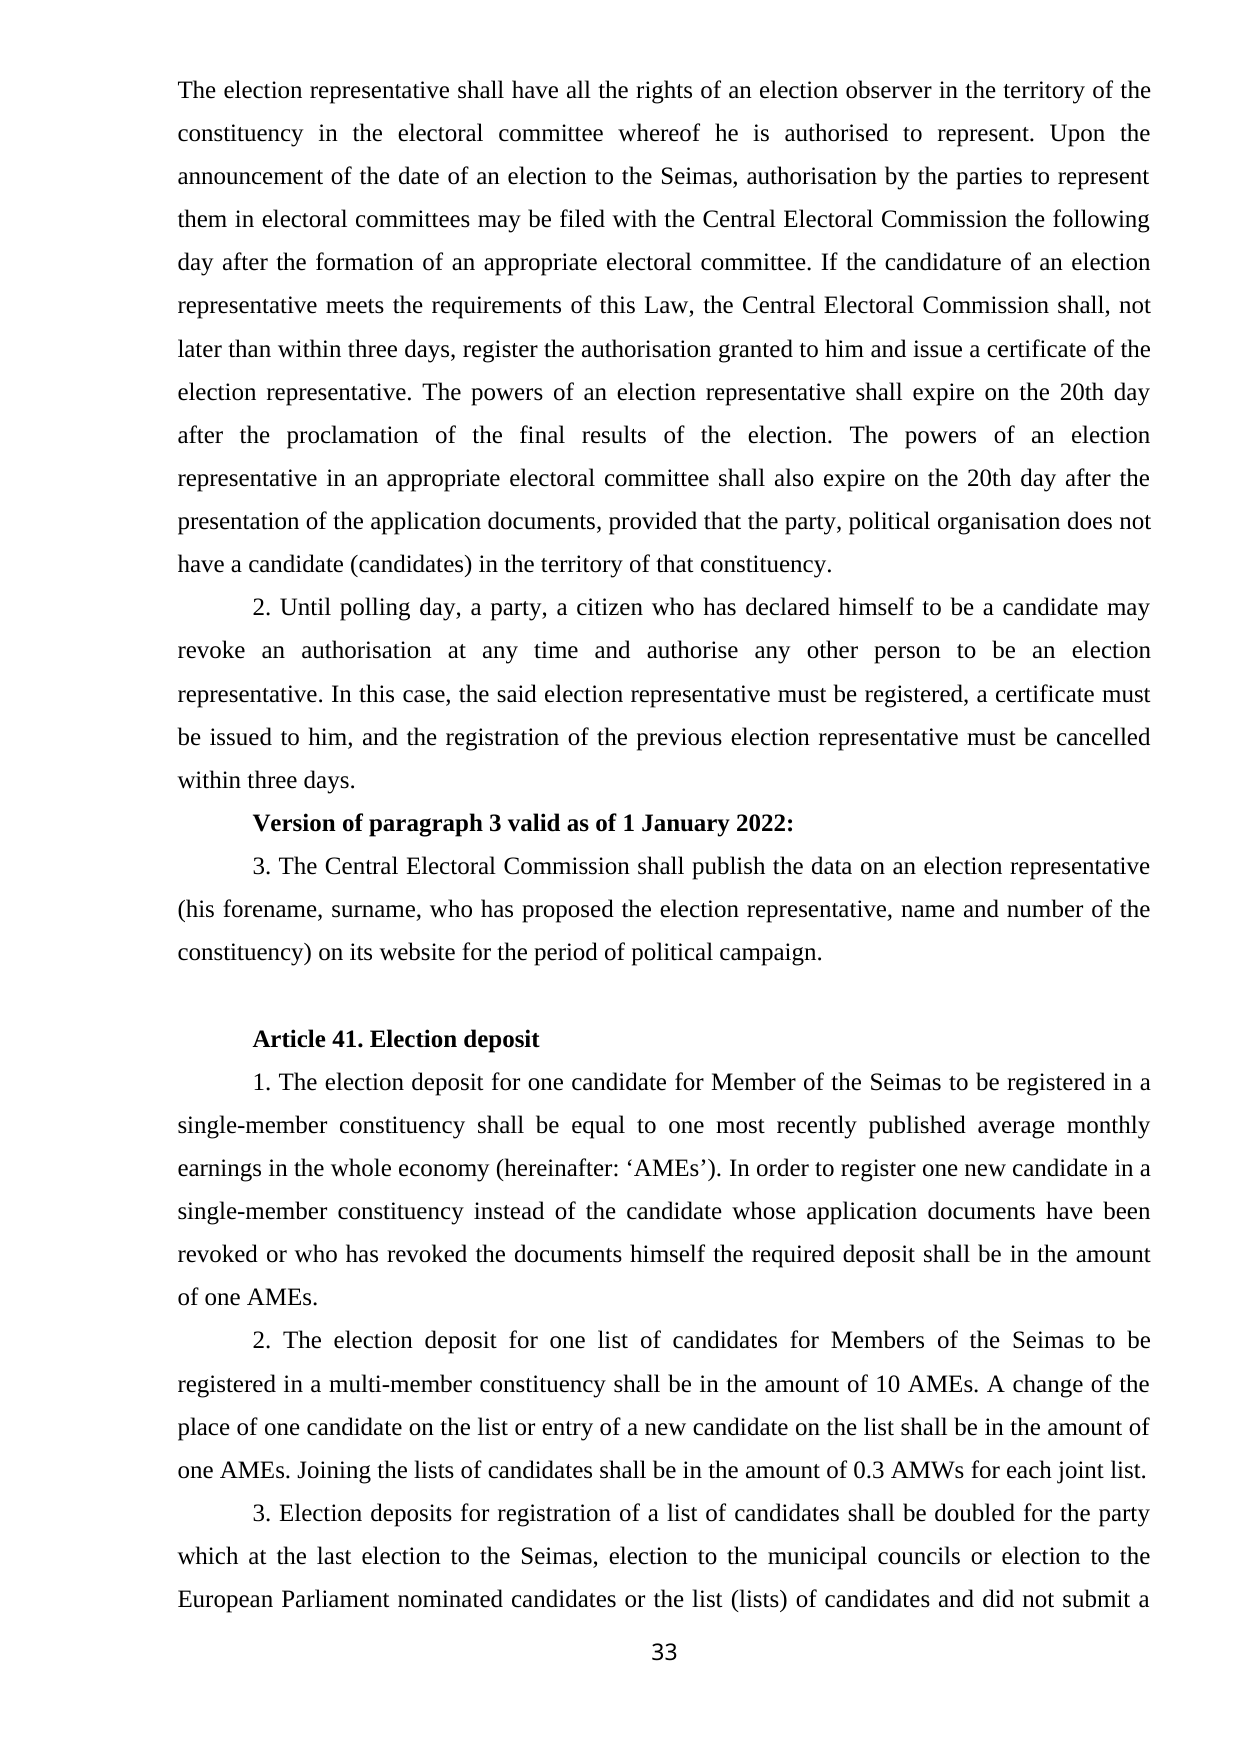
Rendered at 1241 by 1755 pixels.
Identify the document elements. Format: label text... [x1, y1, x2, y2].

text Article 41. Election deposit [177, 1024, 1152, 1052]
text Version of paragraph 3 valid as of 1 January 2022: [177, 808, 1152, 837]
text 3. Election deposits for registration of a list of candidates shall be doubled for the party which at the last election to the Seimas, election to the municipal councils or election to the European Parliament nominated candidates or the list (lists) of candidates and did not submit a [177, 1498, 1152, 1613]
text 3. The Central Electoral Commission shall publish the data on an election representative (his forename, surname, who has proposed the election representative, name and number of the constituency) on its website for the period of political campaign. [177, 851, 1152, 966]
text 2. Until polling day, a party, a citizen who has declared himself to be a candidate may revoke an authorisation at any time and authorise any other person to be an election representative. In this case, the said election representative must be registered, a certificate must be issued to him, and the registration of the previous election representative must be cancelled within three days. [177, 592, 1152, 794]
text The election representative shall have all the rights of an election observer in the territory of the constituency in the electoral committee whereof he is authorised to represent. Upon the announcement of the date of an election to the Seimas, authorisation by the parties to represent them in electoral committees may be filed with the Central Electoral Commission the following day after the formation of an appropriate electoral committee. If the candidature of an election representative meets the requirements of this Law, the Central Electoral Commission shall, not later than within three days, register the authorisation granted to him and issue a certificate of the election representative. The powers of an election representative shall expire on the 20th day after the proclamation of the final results of the election. The powers of an election representative in an appropriate electoral committee shall also expire on the 20th day after the presentation of the application documents, provided that the party, political organisation does not have a candidate (candidates) in the territory of that constituency. [177, 75, 1152, 578]
text 2. The election deposit for one list of candidates for Members of the Seimas to be registered in a multi-member constituency shall be in the amount of 10 AMEs. A change of the place of one candidate on the list or entry of a new candidate on the list shall be in the amount of one AMEs. Joining the lists of candidates shall be in the amount of 0.3 AMWs for each joint list. [177, 1326, 1152, 1484]
text 1. The election deposit for one candidate for Member of the Seimas to be registered in a single-member constituency shall be equal to one most recently published average monthly earnings in the whole economy (hereinafter: ‘AMEs’). In order to register one new candidate in a single-member constituency instead of the candidate whose application documents have been revoked or who has revoked the documents himself the required deposit shall be in the amount of one AMEs. [177, 1067, 1152, 1311]
